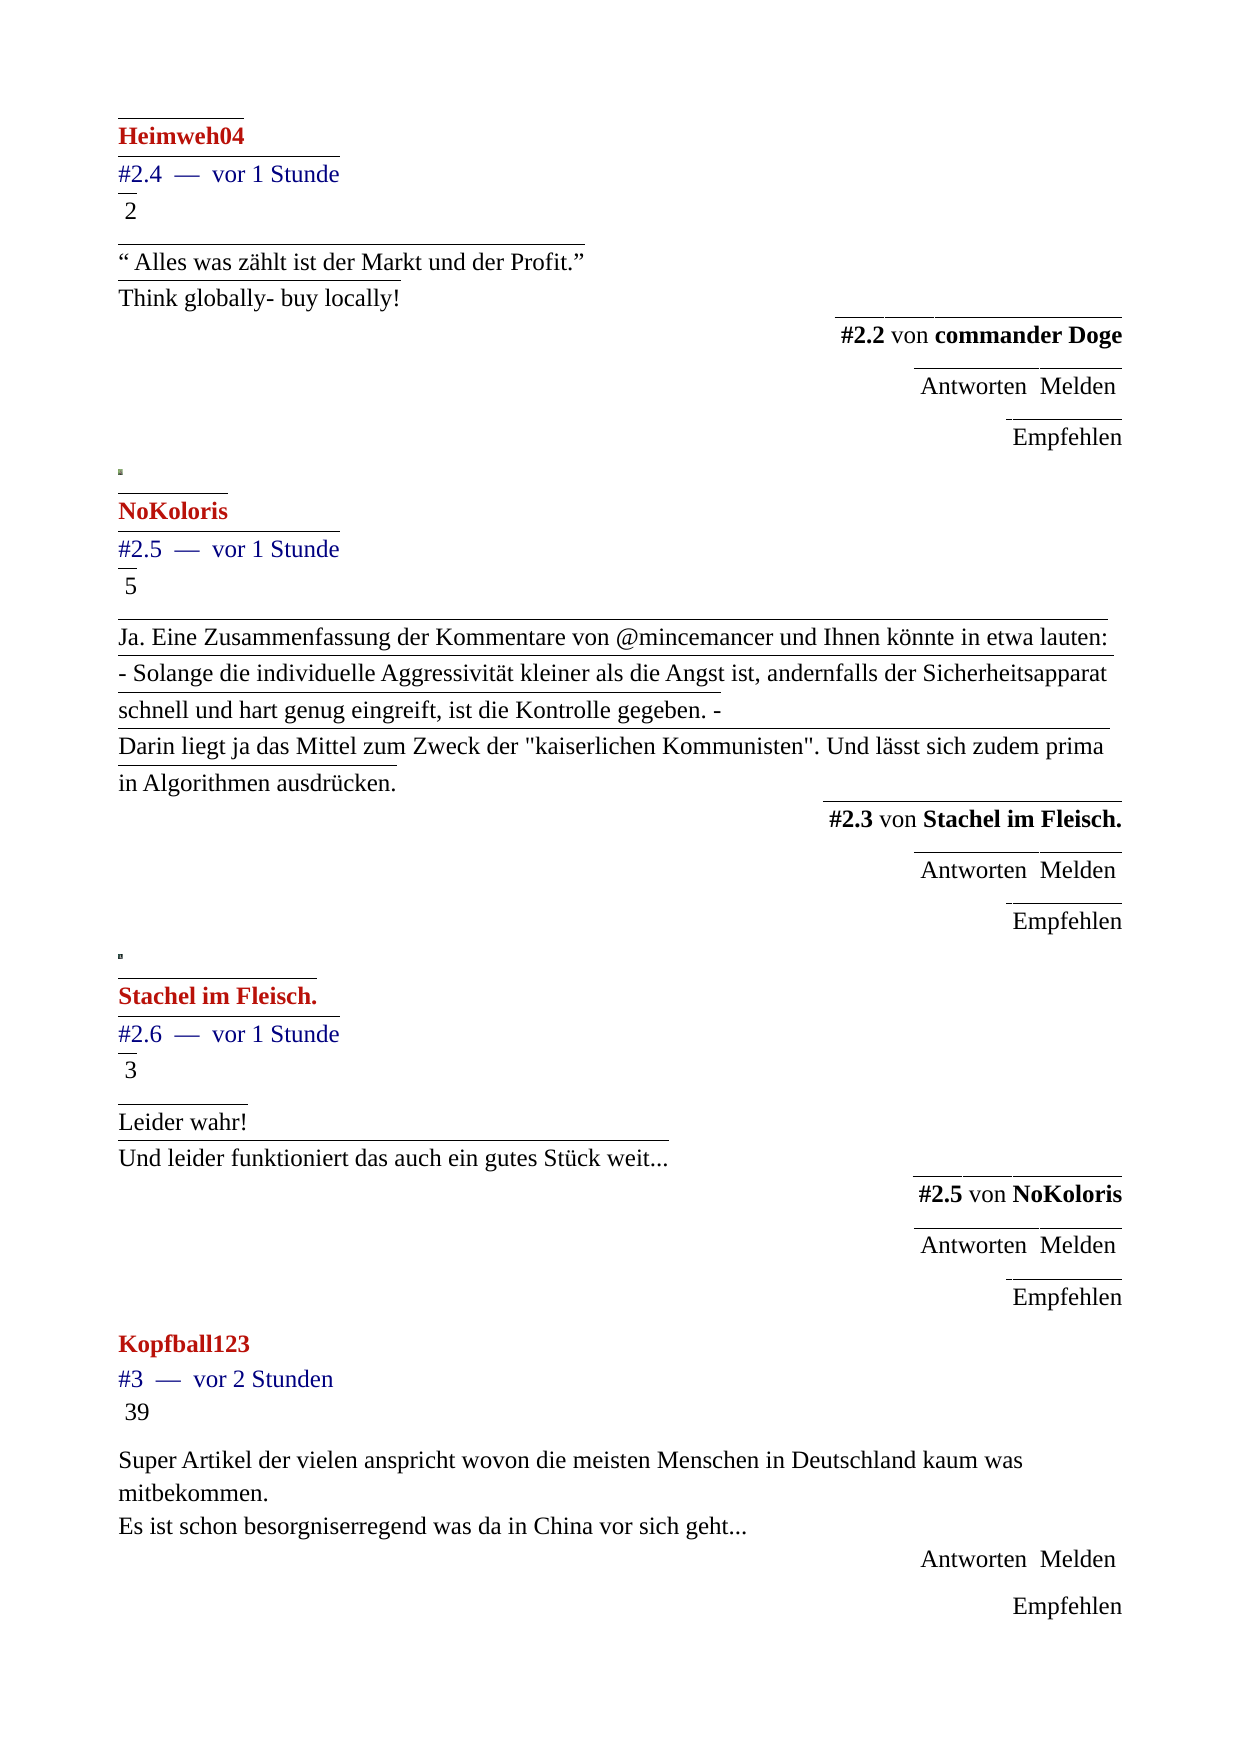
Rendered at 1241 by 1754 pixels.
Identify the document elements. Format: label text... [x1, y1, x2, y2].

subtitle NoKoloris [118, 493, 1122, 525]
text Super Artikel der vielen anspricht wovon die meisten Menschen in Deutschland kaum was mitbekommen. [118, 1445, 1122, 1506]
text Empfehlen [118, 419, 1122, 451]
text Antworten Melden [118, 368, 1122, 399]
text 2 [118, 193, 1122, 224]
text #2.2 von commander Doge [118, 317, 1122, 348]
text 5 [118, 568, 1122, 600]
text #2.4 — vor 1 Stunde [118, 156, 1122, 188]
text Antworten Melden [118, 1544, 1122, 1572]
subtitle Kopfball123 [118, 1329, 1122, 1358]
text #2.5 von NoKoloris [118, 1176, 1122, 1208]
subtitle Heimweh04 [118, 118, 1122, 150]
text #2.3 von Stachel im Fleisch. [118, 801, 1122, 833]
text Leider wahr! Und leider funktioniert das auch ein gutes Stück weit... [118, 1103, 1122, 1172]
text Es ist schon besorgniserregend was da in China vor sich geht... [118, 1511, 1122, 1539]
text Antworten Melden [118, 1227, 1122, 1259]
text #2.5 — vor 1 Stunde [118, 531, 1122, 563]
text Empfehlen [118, 903, 1122, 935]
text Antworten Melden [118, 852, 1122, 884]
text Ja. Eine Zusammenfassung der Kommentare von @mincemancer und Ihnen könnte in etwa lauten: [118, 619, 1122, 651]
text Empfehlen [118, 1278, 1122, 1310]
text 39 [118, 1397, 1122, 1426]
text #2.6 — vor 1 Stunde [118, 1016, 1122, 1048]
text - Solange die individuelle Aggressivität kleiner als die Angst ist, andernfalls der Sicherheitsapparat schnell und hart genug eingreift, ist die Kontrolle gegeben. - [118, 655, 1122, 724]
text 3 [118, 1052, 1122, 1084]
text #3 — vor 2 Stunden [118, 1364, 1122, 1393]
text “ Alles was zählt ist der Markt und der Profit.” [118, 244, 1122, 276]
subtitle Stachel im Fleisch. [118, 978, 1122, 1010]
text Think globally- buy locally! [118, 280, 1122, 312]
text Darin liegt ja das Mittel zum Zweck der "kaiserlichen Kommunisten". Und lässt sich zudem prima in Algorithmen ausdrücken. [118, 728, 1122, 797]
text Empfehlen [118, 1591, 1122, 1620]
